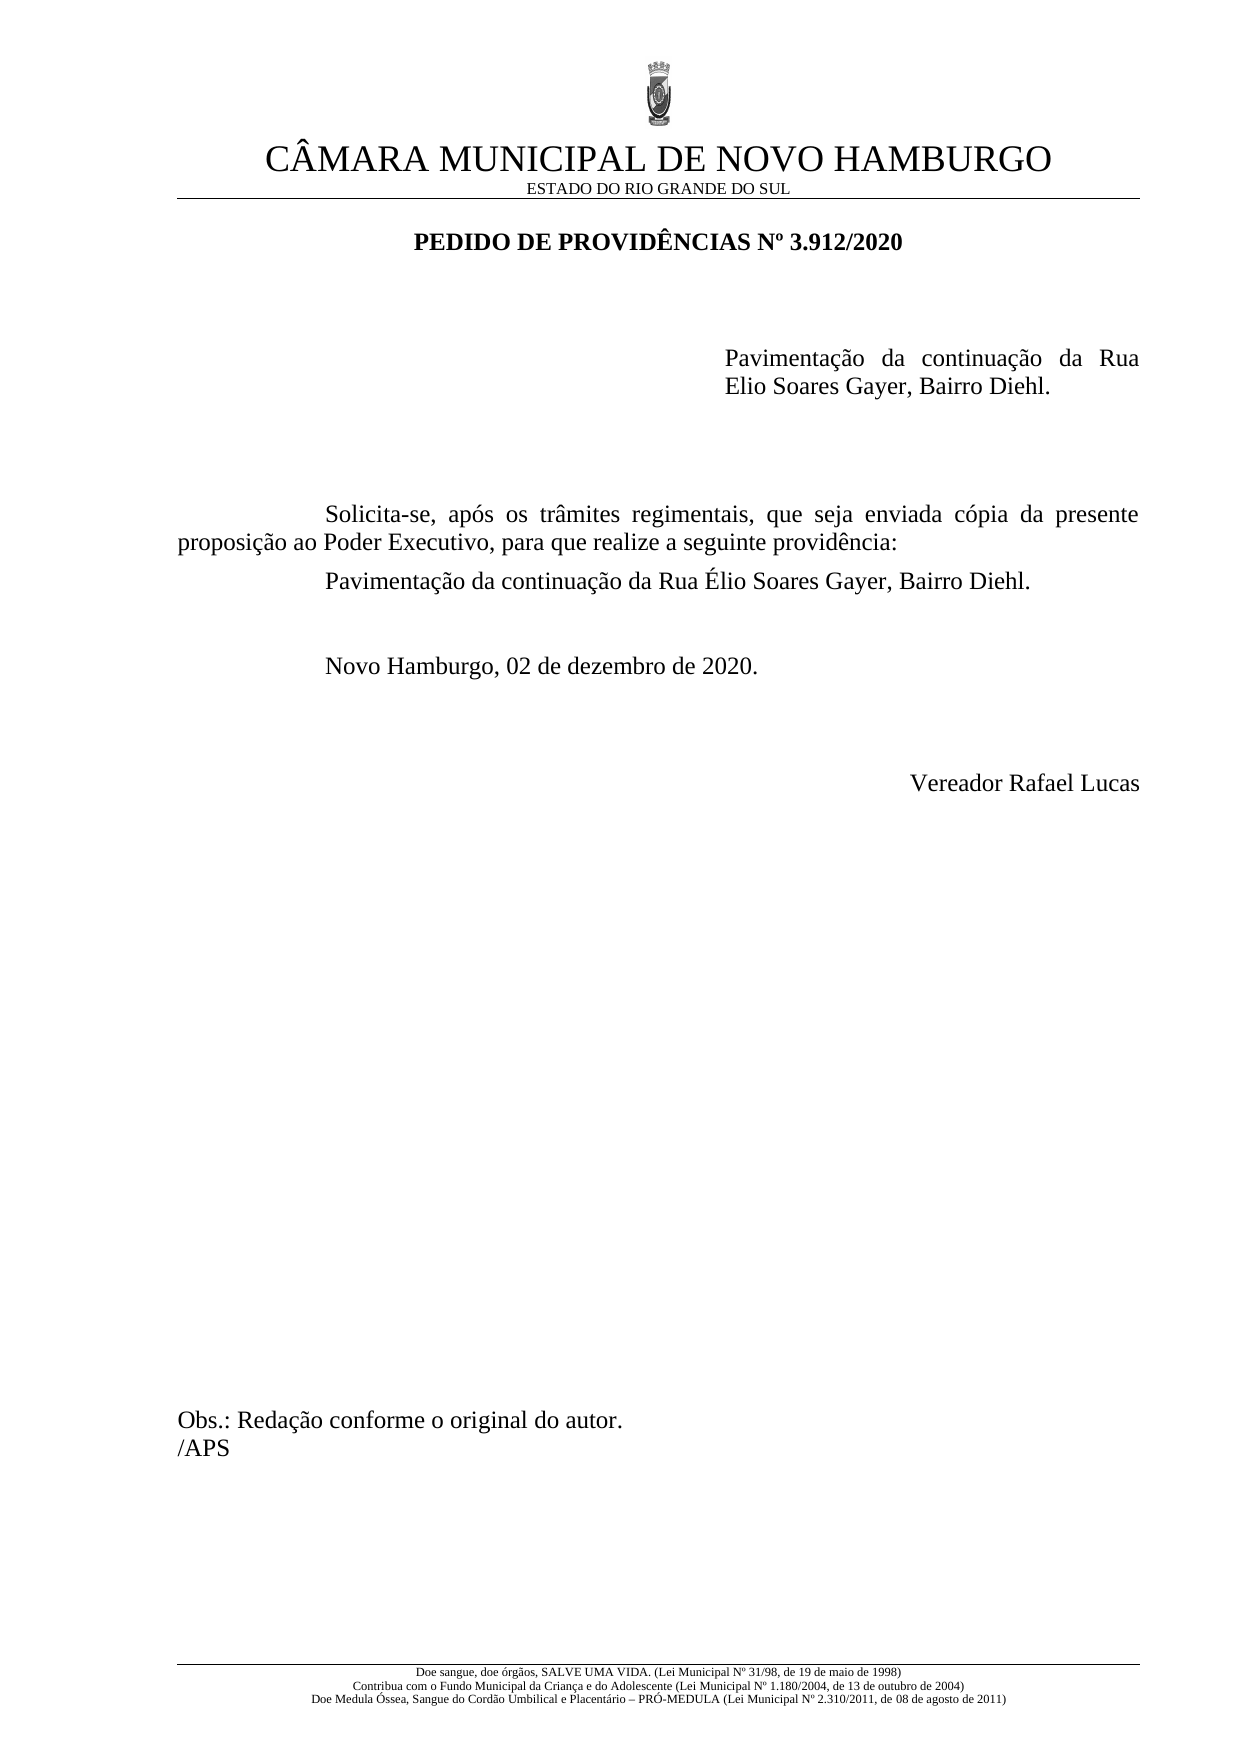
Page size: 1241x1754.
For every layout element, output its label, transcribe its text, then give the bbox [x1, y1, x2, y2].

text /APS [177, 1434, 1140, 1461]
text Novo Hamburgo, 02 de dezembro de 2020. [177, 652, 1140, 680]
text Obs.: Redação conforme o original do autor. [177, 1406, 1140, 1434]
text Solicita-se, após os trâmites regimentais, que seja enviada cópia da presente proposição ao Poder Executivo, para que realize a seguinte providência: [177, 500, 1140, 556]
text Pavimentação da continuação da Rua Élio Soares Gayer, Bairro Diehl. [177, 567, 1140, 595]
list Pavimentação da continuação da Rua Elio Soares Gayer, Bairro Diehl. [687, 344, 1140, 400]
text PEDIDO DE PROVIDÊNCIAS Nº 3.912/2020 [177, 228, 1140, 256]
text Vereador Rafael Lucas [649, 769, 1140, 796]
